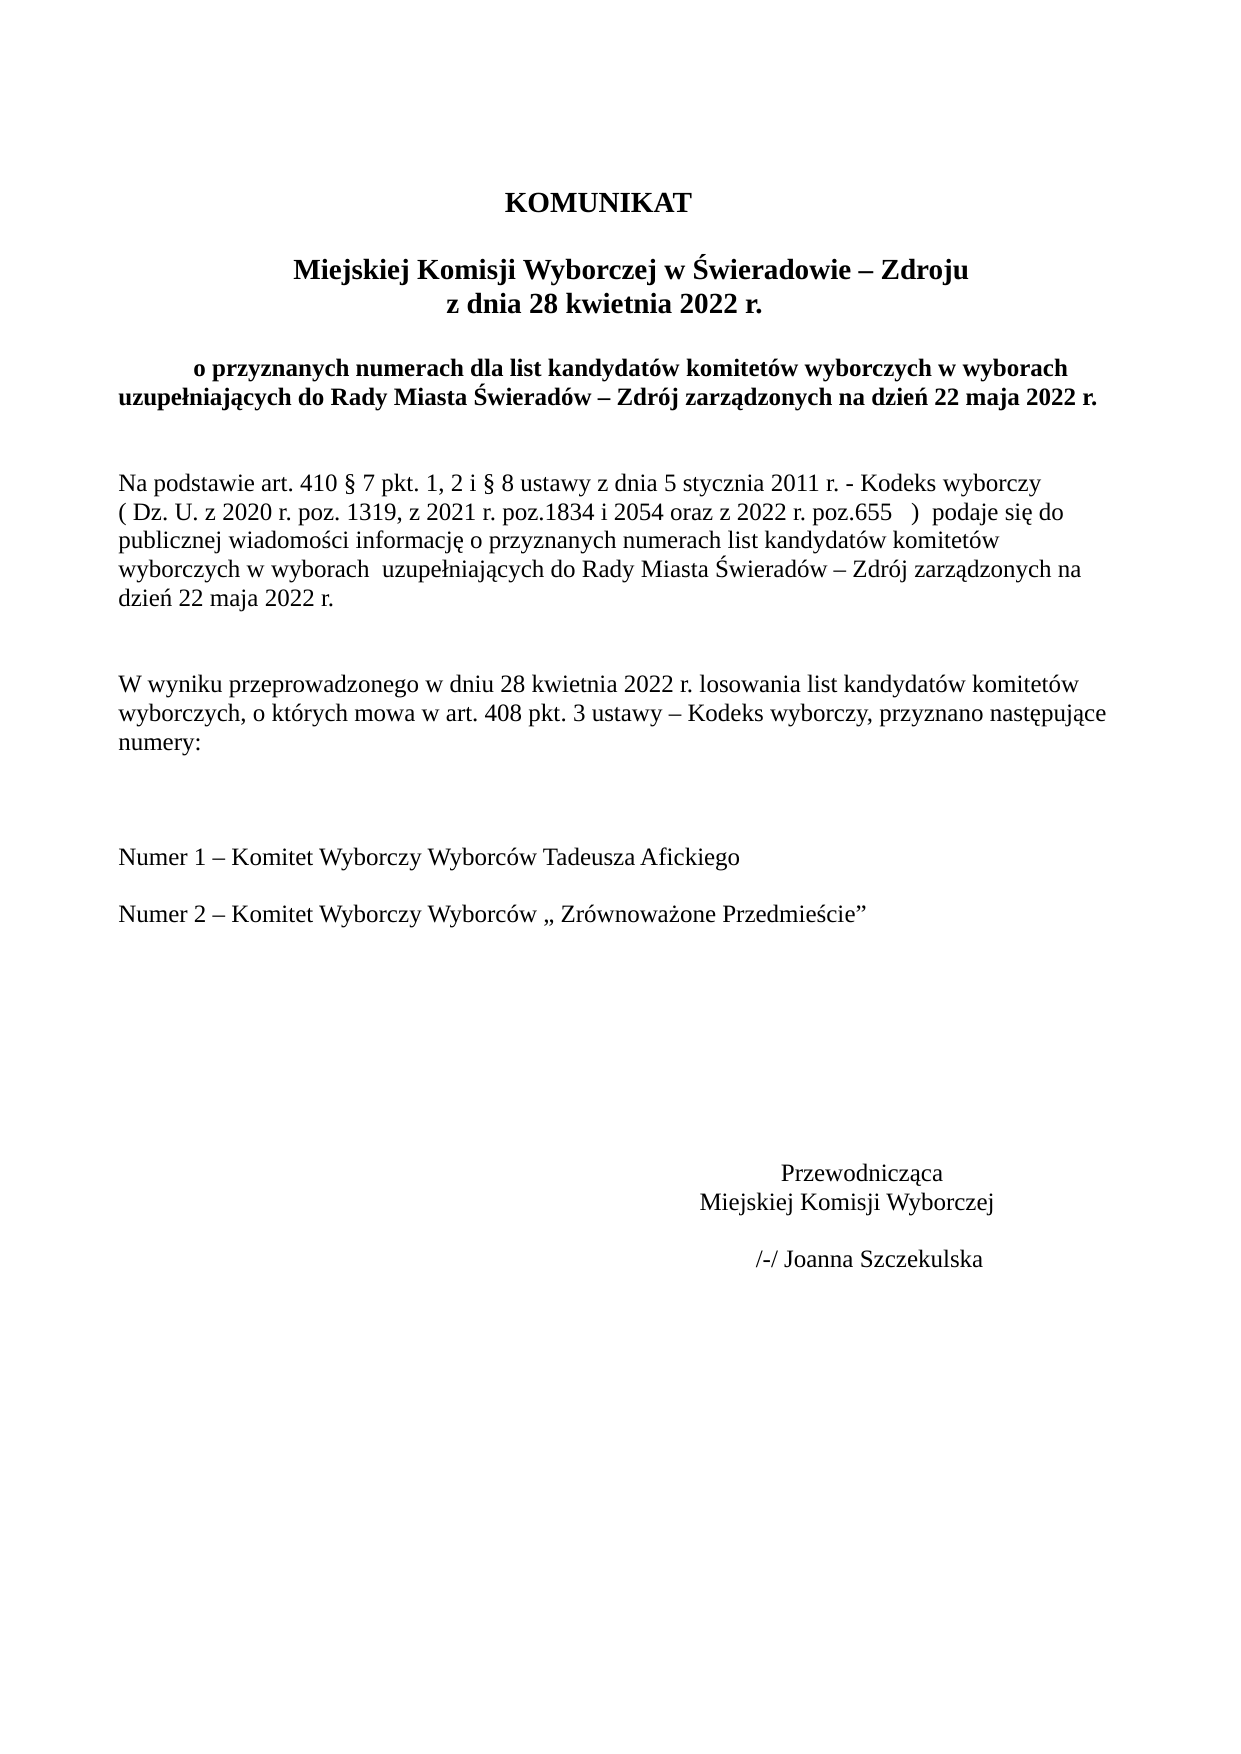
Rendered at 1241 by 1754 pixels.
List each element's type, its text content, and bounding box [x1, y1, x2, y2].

text Przewodnicząca [118, 1158, 1122, 1187]
text W wyniku przeprowadzonego w dniu 28 kwietnia 2022 r. losowania list kandydatów komitetów wyborczych, o których mowa w art. 408 pkt. 3 ustawy – Kodeks wyborczy, przyznano następujące numery: [118, 669, 1122, 755]
text Na podstawie art. 410 § 7 pkt. 1, 2 i § 8 ustawy z dnia 5 stycznia 2011 r. - Kodeks wyborczy [118, 468, 1122, 497]
text Numer 1 – Komitet Wyborczy Wyborców Tadeusza Afickiego [118, 842, 1122, 870]
text /-/ Joanna Szczekulska [118, 1244, 1122, 1273]
text ( Dz. U. z 2020 r. poz. 1319, z 2021 r. poz.1834 i 2054 oraz z 2022 r. poz.655 ) podaje się do publicznej wiadomości informację o przyznanych numerach list kandydatów komitetów wyborczych w wyborach uzupełniających do Rady Miasta Świeradów – Zdrój zarządzonych na dzień 22 maja 2022 r. [118, 497, 1122, 612]
text KOMUNIKAT [118, 185, 1122, 219]
text Miejskiej Komisji Wyborczej w Świeradowie – Zdroju [118, 252, 1122, 286]
text Miejskiej Komisji Wyborczej [118, 1187, 1122, 1215]
text o przyznanych numerach dla list kandydatów komitetów wyborczych w wyborach uzupełniających do Rady Miasta Świeradów – Zdrój zarządzonych na dzień 22 maja 2022 r. [118, 353, 1122, 410]
text Numer 2 – Komitet Wyborczy Wyborców „ Zrównoważone Przedmieście” [118, 899, 1122, 928]
text z dnia 28 kwietnia 2022 r. [118, 286, 1122, 319]
